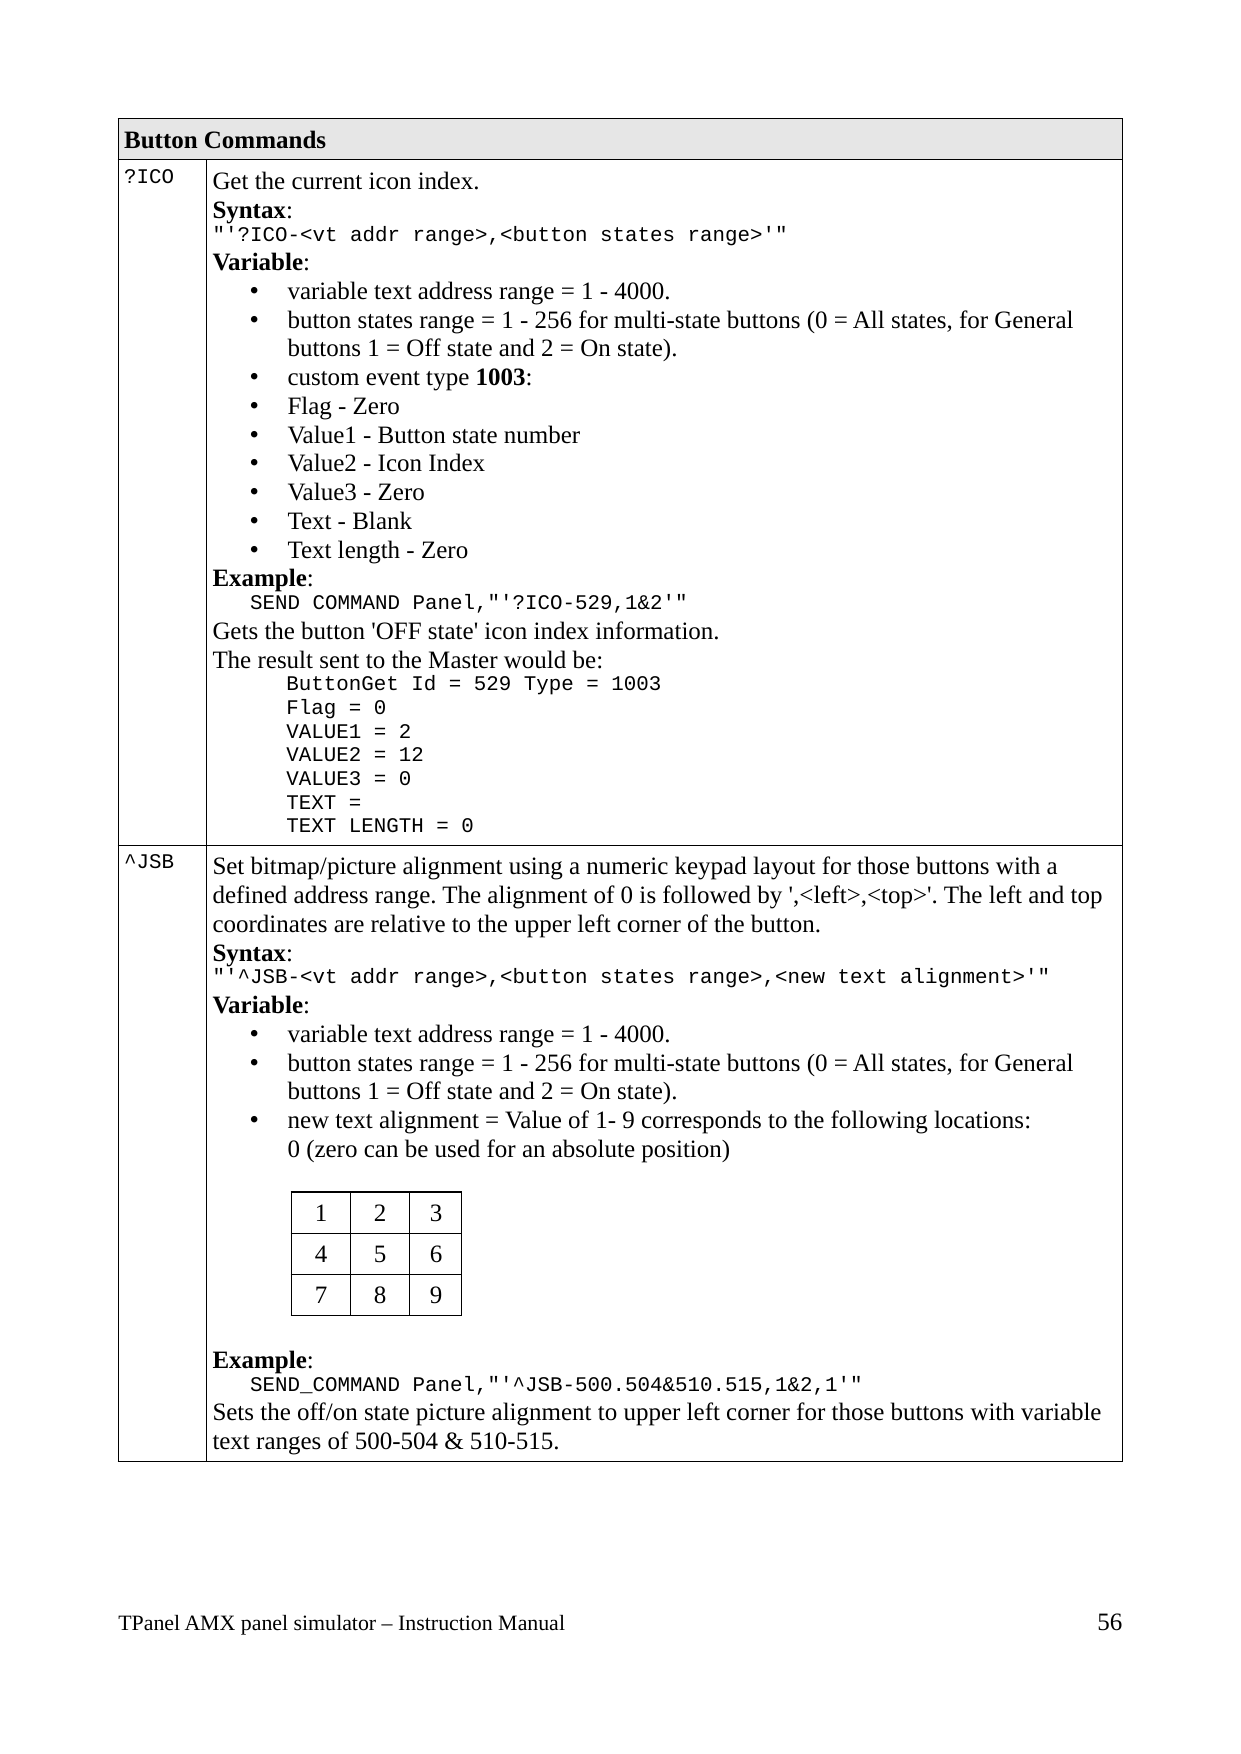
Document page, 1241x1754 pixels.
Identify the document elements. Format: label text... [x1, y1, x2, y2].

table_header Button Commands [119, 119, 1122, 159]
table_cell 6 [410, 1234, 461, 1274]
table_header 2 [351, 1193, 409, 1233]
table_cell 8 [351, 1275, 409, 1315]
table_cell 4 [292, 1234, 350, 1274]
table_cell ^JSB [119, 846, 206, 1461]
table_header 1 [292, 1193, 350, 1233]
table_header 3 [410, 1193, 461, 1233]
table_cell ?ICO [119, 160, 206, 845]
table_cell Get the current icon index. Syntax: "'?ICO-<vt addr range>,<button states range>'" Variable: variable text address range = 1 - 4000. button states range = 1 - 256 for multi-state buttons (0 = All states, for General buttons 1 = Off state and 2 = On state). custom event type 1003: Flag - Zero Value1 - Button state number Value2 - Icon Index Value3 - Zero Text - Blank Text length - Zero Example: SEND COMMAND Panel,"'?ICO-529,1&2'" Gets the button 'OFF state' icon index information. The result sent to the Master would be: ButtonGet Id = 529 Type = 1003 Flag = 0 VALUE1 = 2 VALUE2 = 12 VALUE3 = 0 TEXT = TEXT LENGTH = 0 [207, 160, 1122, 845]
table_cell 5 [351, 1234, 409, 1274]
table_cell Set bitmap/picture alignment using a numeric keypad layout for those buttons with a defined address range. The alignment of 0 is followed by ',<left>,<top>'. The left and top coordinates are relative to the upper left corner of the button. Syntax: "'^JSB-<vt addr range>,<button states range>,<new text alignment>'" Variable: variable text address range = 1 - 4000. button states range = 1 - 256 for multi-state buttons (0 = All states, for General buttons 1 = Off state and 2 = On state). new text alignment = Value of 1- 9 corresponds to the following locations: 0 (zero can be used for an absolute position) Example: SEND_COMMAND Panel,"'^JSB-500.504&510.515,1&2,1'" Sets the off/on state picture alignment to upper left corner for those buttons with variable text ranges of 500-504 & 510-515. [207, 846, 1122, 1461]
table_cell 9 [410, 1275, 461, 1315]
table_cell 7 [292, 1275, 350, 1315]
